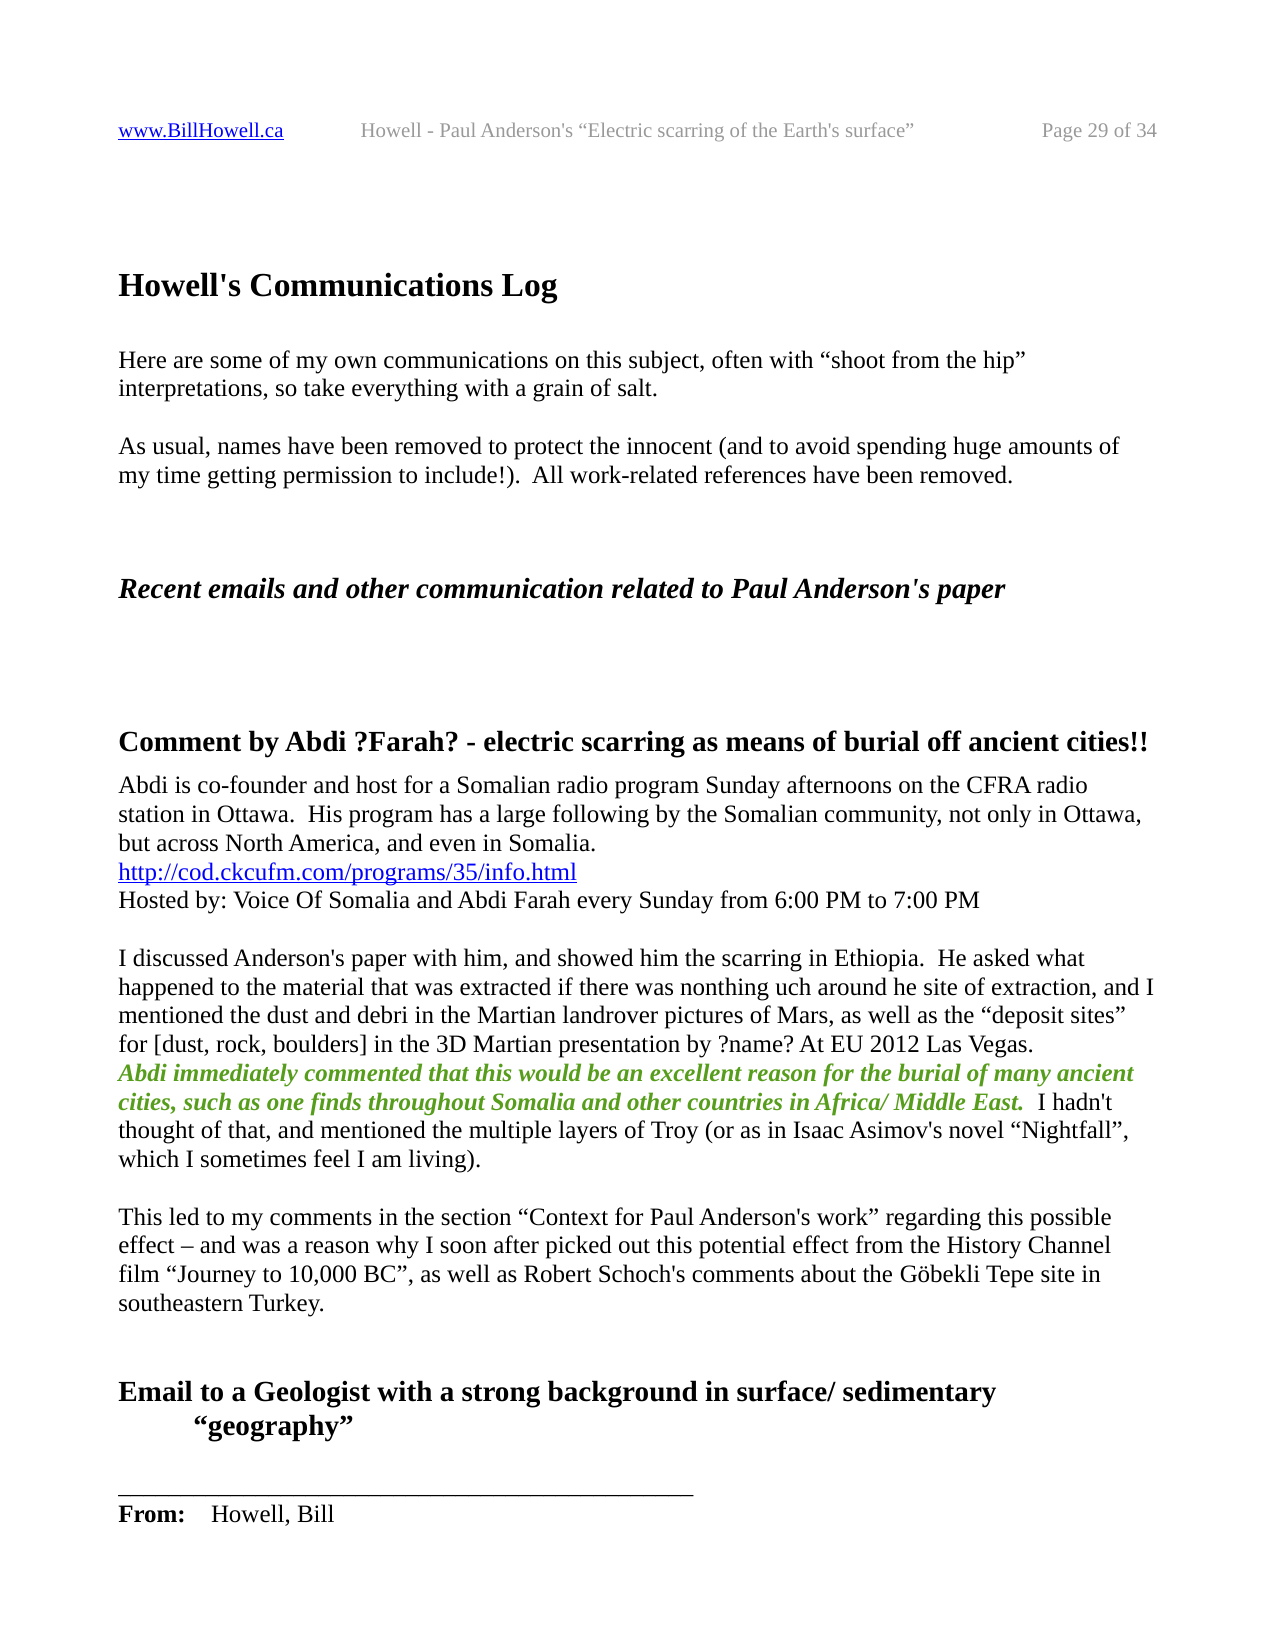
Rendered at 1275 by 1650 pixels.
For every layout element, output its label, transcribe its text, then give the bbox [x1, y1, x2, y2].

subtitle Howell's Communications Log [118, 265, 1157, 303]
text From: Howell, Bill [118, 1499, 1157, 1528]
text Hosted by: Voice Of Somalia and Abdi Farah every Sunday from 6:00 PM to 7:00 PM [118, 886, 1157, 914]
text This led to my comments in the section “Context for Paul Anderson's work” regarding this possible effect – and was a reason why I soon after picked out this potential effect from the History Channel film “Journey to 10,000 BC”, as well as Robert Schoch's comments about the Göbekli Tepe site in southeastern Turkey. [118, 1202, 1157, 1317]
text Here are some of my own communications on this subject, often with “shoot from the hip” interpretations, so take everything with a grain of salt. [118, 345, 1157, 402]
subtitle Email to a Geologist with a strong background in surface/ sedimentary “geography” [118, 1374, 1157, 1441]
text http://cod.ckcufm.com/programs/35/info.html [118, 857, 1157, 886]
text Abdi is co-founder and host for a Somalian radio program Sunday afternoons on the CFRA radio station in Ottawa. His program has a large following by the Somalian community, not only in Ottawa, but across North America, and even in Somalia. [118, 771, 1157, 857]
subtitle Recent emails and other communication related to Paul Anderson's paper [118, 571, 1157, 604]
text ______________________________________________ [118, 1470, 1157, 1499]
text Abdi immediately commented that this would be an excellent reason for the burial of many ancient cities, such as one finds throughout Somalia and other countries in Africa/ Middle East. I hadn't thought of that, and mentioned the multiple layers of Troy (or as in Isaac Asimov's novel “Nightfall”, which I sometimes feel I am living). [118, 1058, 1157, 1173]
text I discussed Anderson's paper with him, and showed him the scarring in Ethiopia. He asked what happened to the material that was extracted if there was nonthing uch around he site of extraction, and I mentioned the dust and debri in the Martian landrover pictures of Mars, as well as the “deposit sites” for [dust, rock, boulders] in the 3D Martian presentation by ?name? At EU 2012 Las Vegas. [118, 943, 1157, 1058]
subtitle Comment by Abdi ?Farah? - electric scarring as means of burial off ancient cities!! [118, 724, 1157, 758]
text As usual, names have been removed to protect the innocent (and to avoid spending huge amounts of my time getting permission to include!). All work-related references have been removed. [118, 431, 1157, 488]
